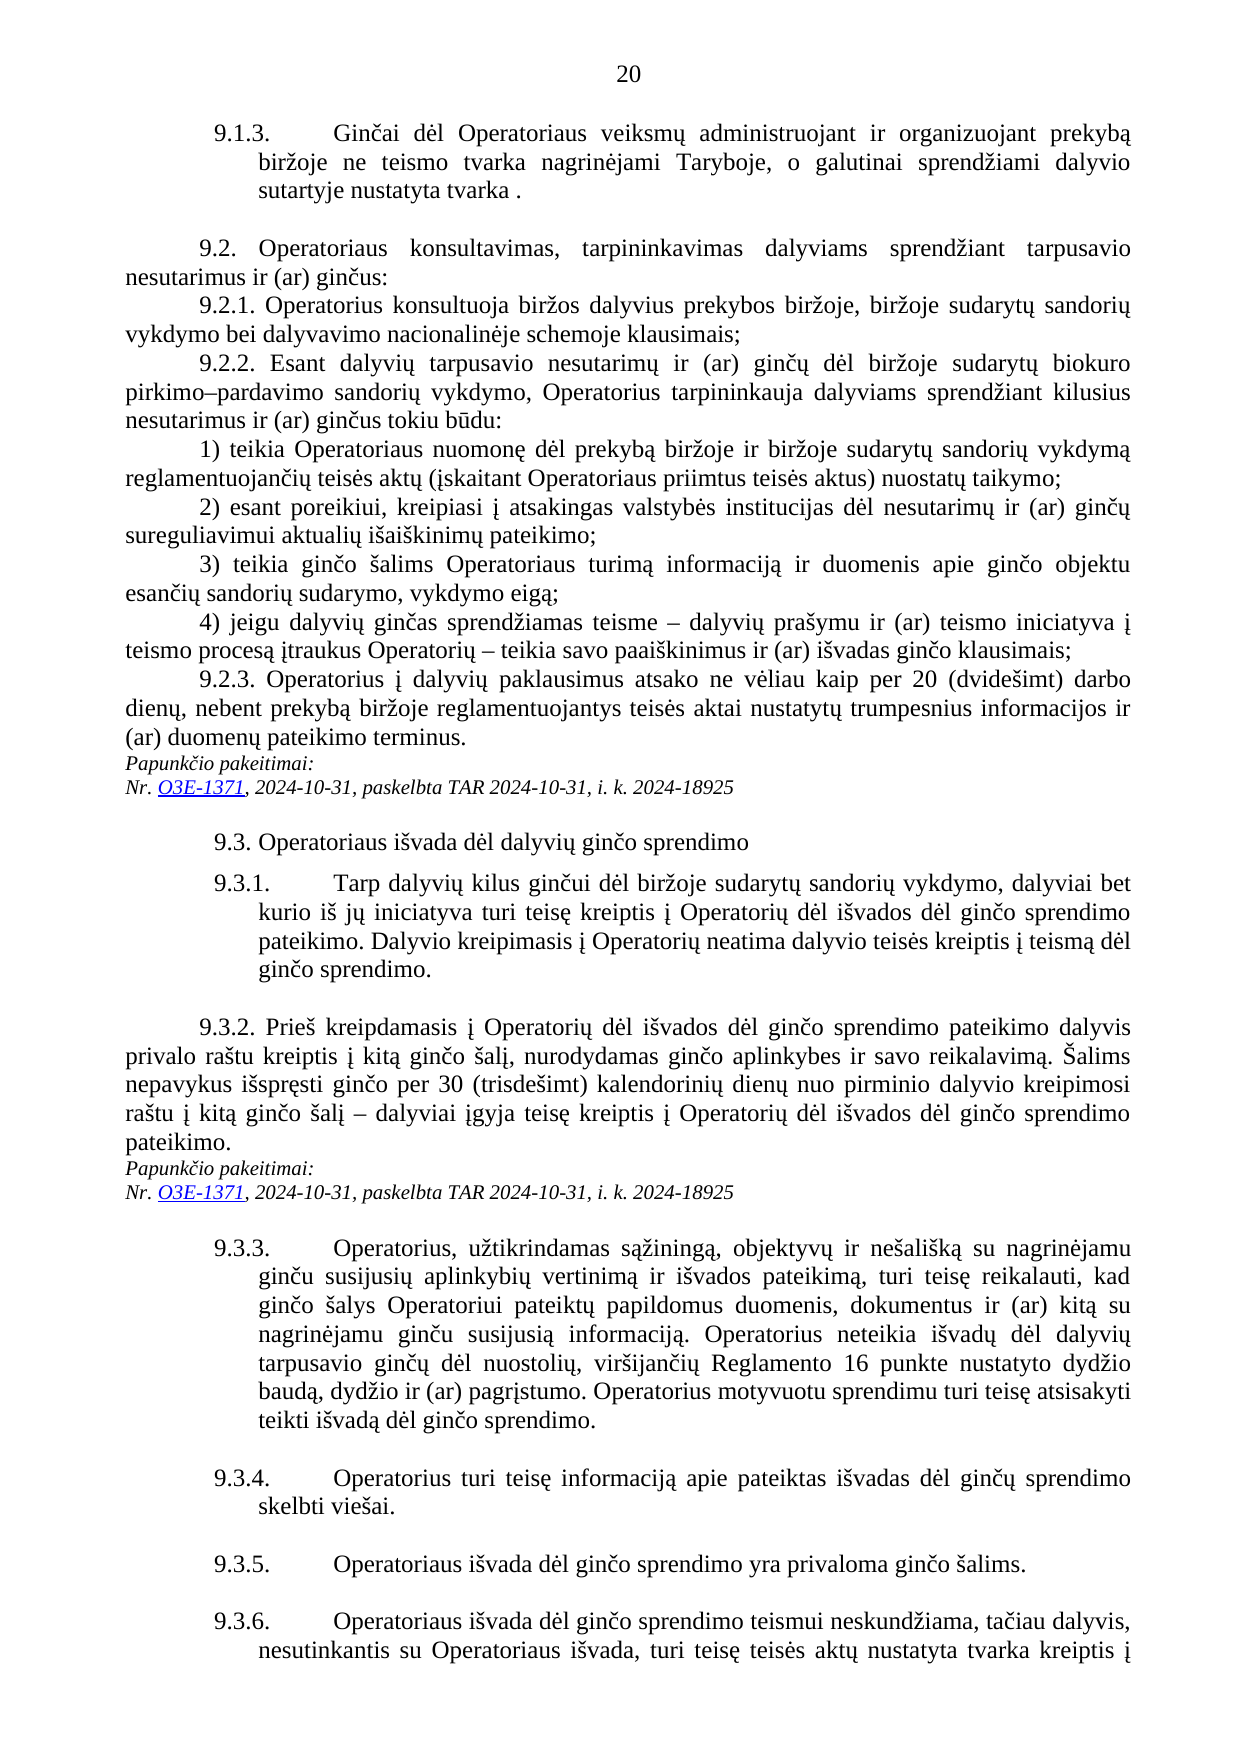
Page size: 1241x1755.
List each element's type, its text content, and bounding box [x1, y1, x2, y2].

text 9.2.2. Esant dalyvių tarpusavio nesutarimų ir (ar) ginčų dėl biržoje sudarytų biokuro pirkimo–pardavimo sandorių vykdymo, Operatorius tarpininkauja dalyviams sprendžiant kilusius nesutarimus ir (ar) ginčus tokiu būdu: [125, 348, 1132, 434]
text Nr. O3E-1371, 2024-10-31, paskelbta TAR 2024-10-31, i. k. 2024-18925 [125, 775, 1132, 799]
text 9.3. Operatoriaus išvada dėl dalyvių ginčo sprendimo [214, 827, 1132, 856]
subtitle 2) esant poreikiui, kreipiasi į atsakingas valstybės institucijas dėl nesutarimų ir (ar) ginčų sureguliavimui aktualių išaiškinimų pateikimo; [125, 492, 1132, 549]
text 9.3.3. Operatorius, užtikrindamas sąžiningą, objektyvų ir nešališką su nagrinėjamu ginču susijusių aplinkybių vertinimą ir išvados pateikimą, turi teisę reikalauti, kad ginčo šalys Operatoriui pateiktų papildomus duomenis, dokumentus ir (ar) kitą su nagrinėjamu ginču susijusią informaciją. Operatorius neteikia išvadų dėl dalyvių tarpusavio ginčų dėl nuostolių, viršijančių Reglamento 16 punkte nustatyto dydžio baudą, dydžio ir (ar) pagrįstumo. Operatorius motyvuotu sprendimu turi teisę atsisakyti teikti išvadą dėl ginčo sprendimo. [214, 1233, 1132, 1434]
subtitle 4) jeigu dalyvių ginčas sprendžiamas teisme – dalyvių prašymu ir (ar) teismo iniciatyva į teismo procesą įtraukus Operatorių – teikia savo paaiškinimus ir (ar) išvadas ginčo klausimais; [125, 607, 1132, 664]
text Papunkčio pakeitimai: [125, 751, 1132, 775]
text 9.3.5. Operatoriaus išvada dėl ginčo sprendimo yra privaloma ginčo šalims. [214, 1549, 1132, 1578]
text 9.3.4. Operatorius turi teisę informaciją apie pateiktas išvadas dėl ginčų sprendimo skelbti viešai. [214, 1463, 1132, 1520]
text 9.3.6. Operatoriaus išvada dėl ginčo sprendimo teismui neskundžiama, tačiau dalyvis, nesutinkantis su Operatoriaus išvada, turi teisę teisės aktų nustatyta tvarka kreiptis į [214, 1606, 1132, 1664]
text Papunkčio pakeitimai: [125, 1156, 1132, 1180]
text 9.2.3. Operatorius į dalyvių paklausimus atsako ne vėliau kaip per 20 (dvidešimt) darbo dienų, nebent prekybą biržoje reglamentuojantys teisės aktai nustatytų trumpesnius informacijos ir (ar) duomenų pateikimo terminus. [125, 664, 1132, 751]
text 9.2.1. Operatorius konsultuoja biržos dalyvius prekybos biržoje, biržoje sudarytų sandorių vykdymo bei dalyvavimo nacionalinėje schemoje klausimais; [125, 291, 1132, 348]
text Nr. O3E-1371, 2024-10-31, paskelbta TAR 2024-10-31, i. k. 2024-18925 [125, 1180, 1132, 1204]
text 9.3.1. Tarp dalyvių kilus ginčui dėl biržoje sudarytų sandorių vykdymo, dalyviai bet kurio iš jų iniciatyva turi teisę kreiptis į Operatorių dėl išvados dėl ginčo sprendimo pateikimo. Dalyvio kreipimasis į Operatorių neatima dalyvio teisės kreiptis į teismą dėl ginčo sprendimo. [214, 868, 1132, 983]
text 9.2. Operatoriaus konsultavimas, tarpininkavimas dalyviams sprendžiant tarpusavio nesutarimus ir (ar) ginčus: [125, 233, 1132, 291]
subtitle 1) teikia Operatoriaus nuomonę dėl prekybą biržoje ir biržoje sudarytų sandorių vykdymą reglamentuojančių teisės aktų (įskaitant Operatoriaus priimtus teisės aktus) nuostatų taikymo; [125, 434, 1132, 492]
subtitle 3) teikia ginčo šalims Operatoriaus turimą informaciją ir duomenis apie ginčo objektu esančių sandorių sudarymo, vykdymo eigą; [125, 549, 1132, 607]
text 9.1.3. Ginčai dėl Operatoriaus veiksmų administruojant ir organizuojant prekybą biržoje ne teismo tvarka nagrinėjami Taryboje, o galutinai sprendžiami dalyvio sutartyje nustatyta tvarka . [214, 118, 1132, 204]
text 9.3.2. Prieš kreipdamasis į Operatorių dėl išvados dėl ginčo sprendimo pateikimo dalyvis privalo raštu kreiptis į kitą ginčo šalį, nurodydamas ginčo aplinkybes ir savo reikalavimą. Šalims nepavykus išspręsti ginčo per 30 (trisdešimt) kalendorinių dienų nuo pirminio dalyvio kreipimosi raštu į kitą ginčo šalį – dalyviai įgyja teisę kreiptis į Operatorių dėl išvados dėl ginčo sprendimo pateikimo. [125, 1012, 1132, 1156]
